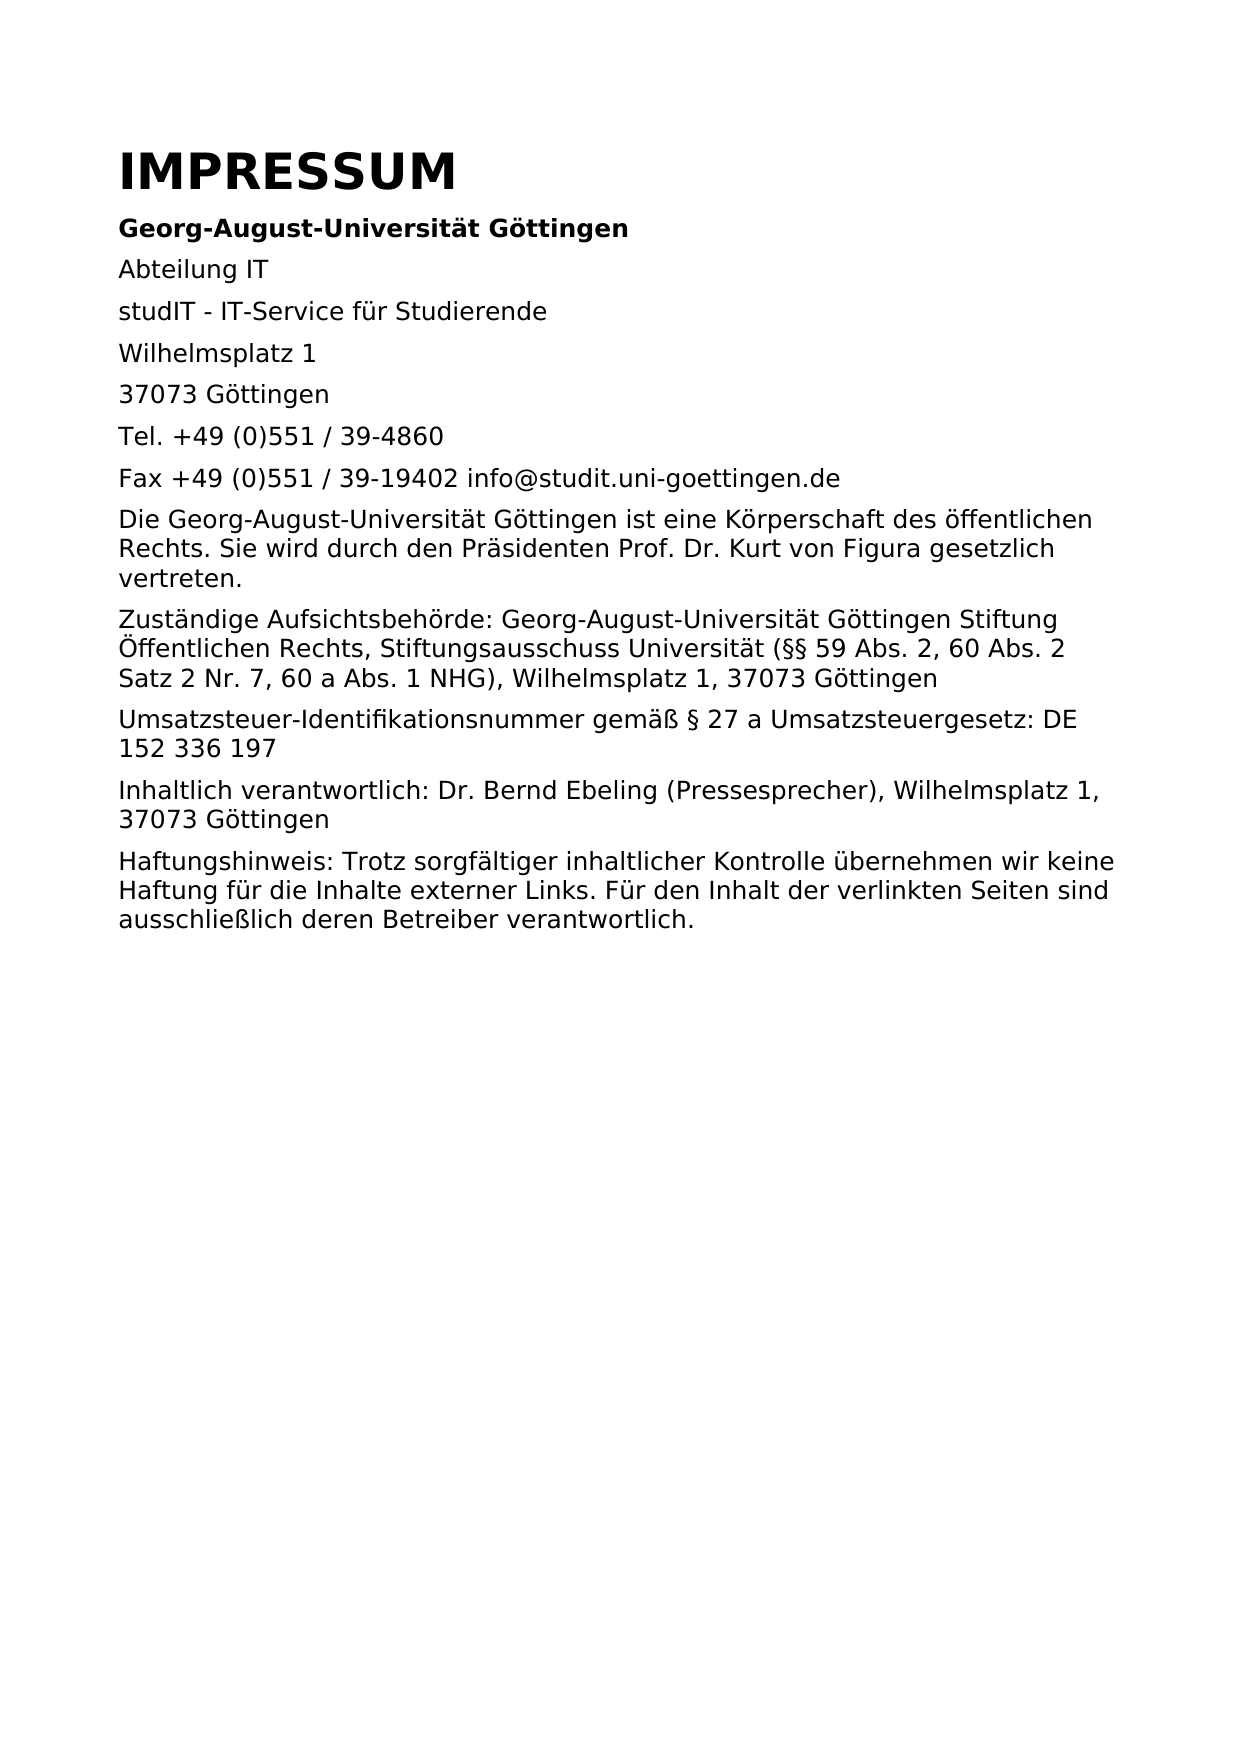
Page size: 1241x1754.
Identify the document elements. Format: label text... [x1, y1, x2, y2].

subtitle IMPRESSUM [118, 143, 1122, 201]
text studIT - IT-Service für Studierende [118, 297, 1122, 326]
text Wilhelmsplatz 1 [118, 339, 1122, 368]
text Fax +49 (0)551 / 39-19402 info@studit.uni-goettingen.de [118, 464, 1122, 493]
text Umsatzsteuer-Identifikationsnummer gemäß § 27 a Umsatzsteuergesetz: DE 152 336 197 [118, 706, 1122, 764]
text 37073 Göttingen [118, 381, 1122, 410]
text Abteilung IT [118, 256, 1122, 285]
text Tel. +49 (0)551 / 39-4860 [118, 422, 1122, 451]
text Die Georg-August-Universität Göttingen ist eine Körperschaft des öffentlichen Rechts. Sie wird durch den Präsidenten Prof. Dr. Kurt von Figura gesetzlich vertreten. [118, 506, 1122, 593]
text Haftungshinweis: Trotz sorgfältiger inhaltlicher Kontrolle übernehmen wir keine Haftung für die Inhalte externer Links. Für den Inhalt der verlinkten Seiten sind ausschließlich deren Betreiber verantwortlich. [118, 847, 1122, 935]
text Georg-August-Universität Göttingen [118, 214, 1122, 243]
text Zuständige Aufsichtsbehörde: Georg-August-Universität Göttingen Stiftung Öffentlichen Rechts, Stiftungsausschuss Universität (§§ 59 Abs. 2, 60 Abs. 2 Satz 2 Nr. 7, 60 a Abs. 1 NHG), Wilhelmsplatz 1, 37073 Göttingen [118, 606, 1122, 693]
text Inhaltlich verantwortlich: Dr. Bernd Ebeling (Pressesprecher), Wilhelmsplatz 1, 37073 Göttingen [118, 776, 1122, 835]
